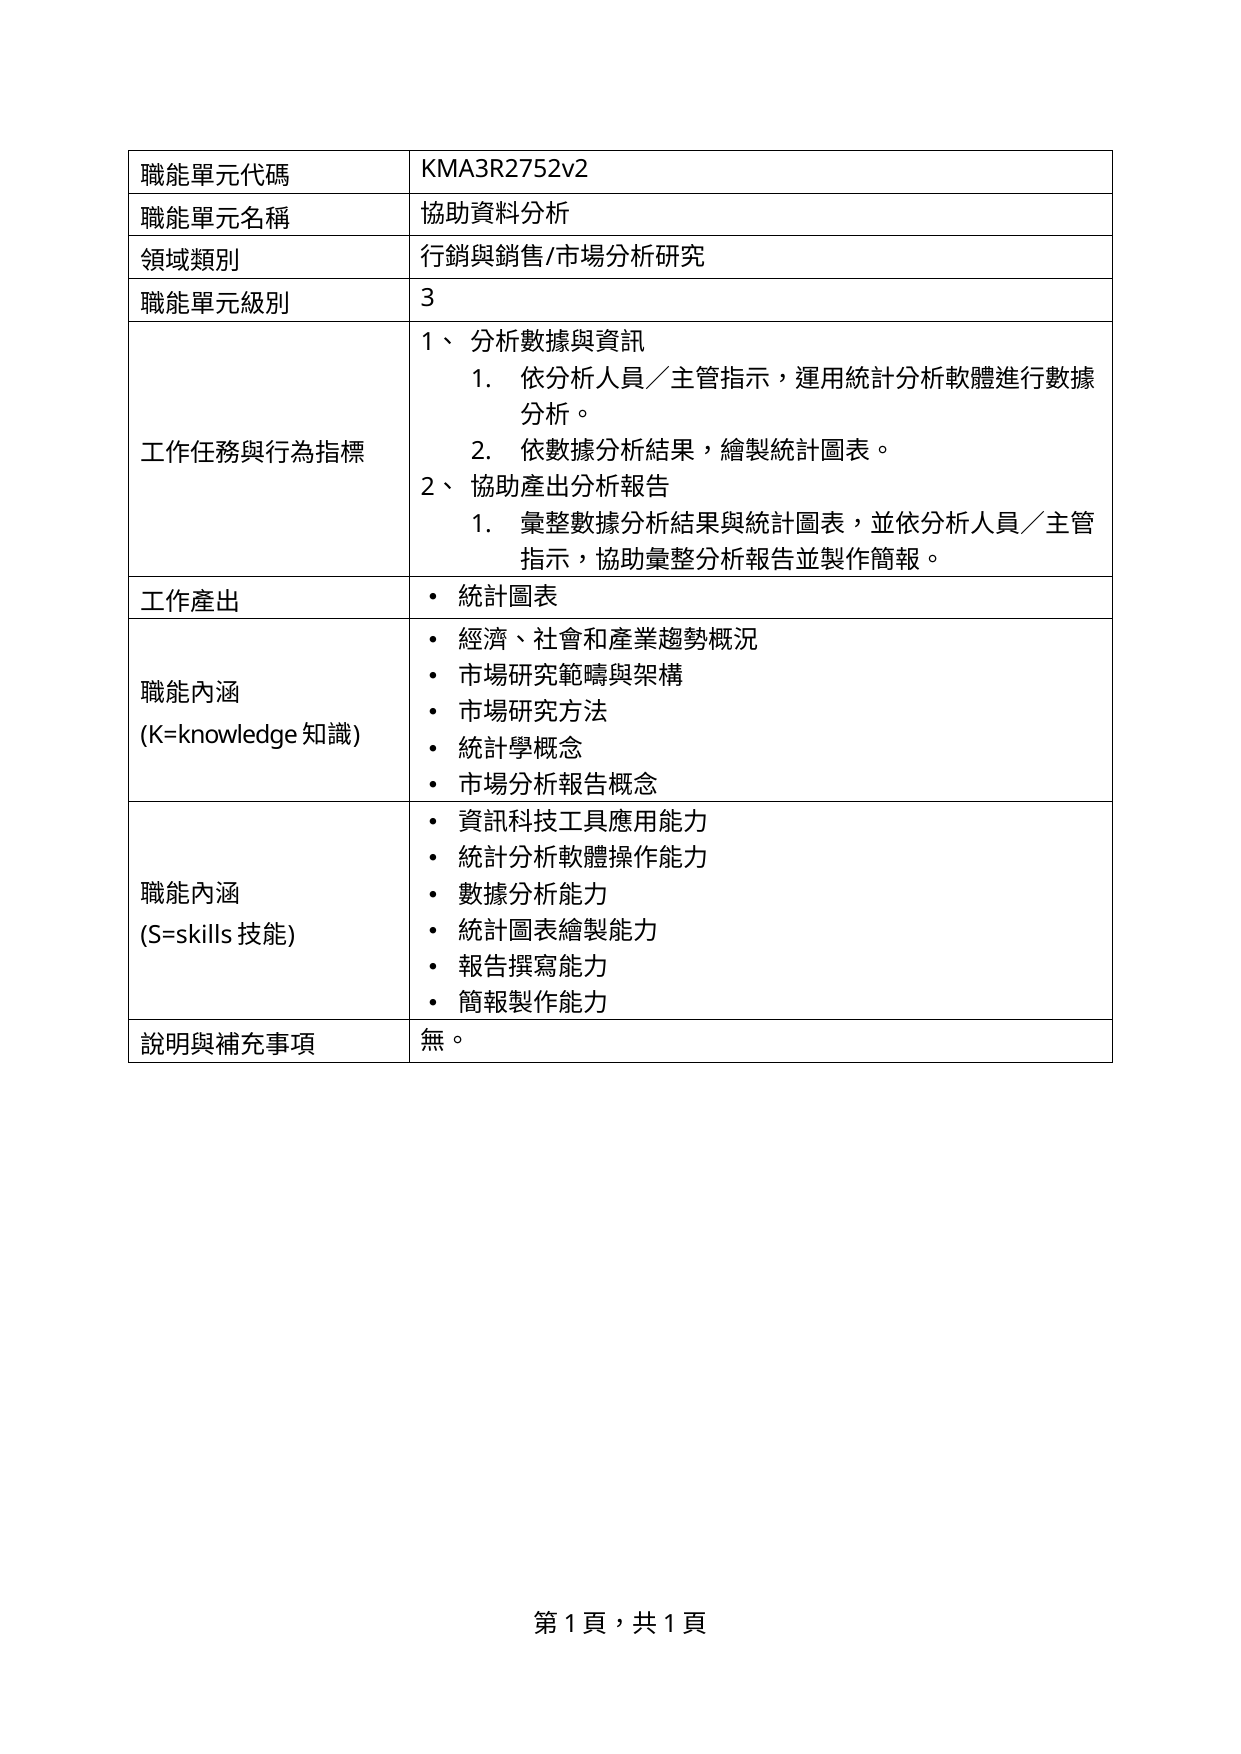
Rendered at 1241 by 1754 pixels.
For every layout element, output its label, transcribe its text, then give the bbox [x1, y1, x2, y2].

table_header 職能單元代碼 [129, 151, 409, 193]
table_cell 領域類別 [129, 236, 409, 278]
table_cell 無。 [410, 1020, 1112, 1062]
table_cell 3 [410, 279, 1112, 321]
table_cell 協助資料分析 [410, 194, 1112, 235]
table_cell 工作產出 [129, 577, 409, 618]
table_cell 說明與補充事項 [129, 1020, 409, 1062]
table_cell 統計圖表 [410, 577, 1112, 618]
table_cell 職能單元名稱 [129, 194, 409, 235]
table_cell 職能單元級別 [129, 279, 409, 321]
table_cell 職能內涵 (K=knowledge知識) [129, 619, 409, 801]
table_cell 經濟、社會和產業趨勢概況 市場研究範疇與架構 市場研究方法 統計學概念 市場分析報告概念 [410, 619, 1112, 801]
table_header KMA3R2752v2 [410, 151, 1112, 193]
table_cell 行銷與銷售/市場分析研究 [410, 236, 1112, 278]
table_cell 職能內涵 (S=skills技能) [129, 802, 409, 1019]
table_cell 資訊科技工具應用能力 統計分析軟體操作能力 數據分析能力 統計圖表繪製能力 報告撰寫能力 簡報製作能力 [410, 802, 1112, 1019]
table_cell 分析數據與資訊 依分析人員／主管指示，運用統計分析軟體進行數據分析。 依數據分析結果，繪製統計圖表。 協助產出分析報告 彙整數據分析結果與統計圖表，並依分析人員／主管指示，協助彙整分析報告並製作簡報。 [410, 322, 1112, 576]
table_cell 工作任務與行為指標 [129, 322, 409, 576]
